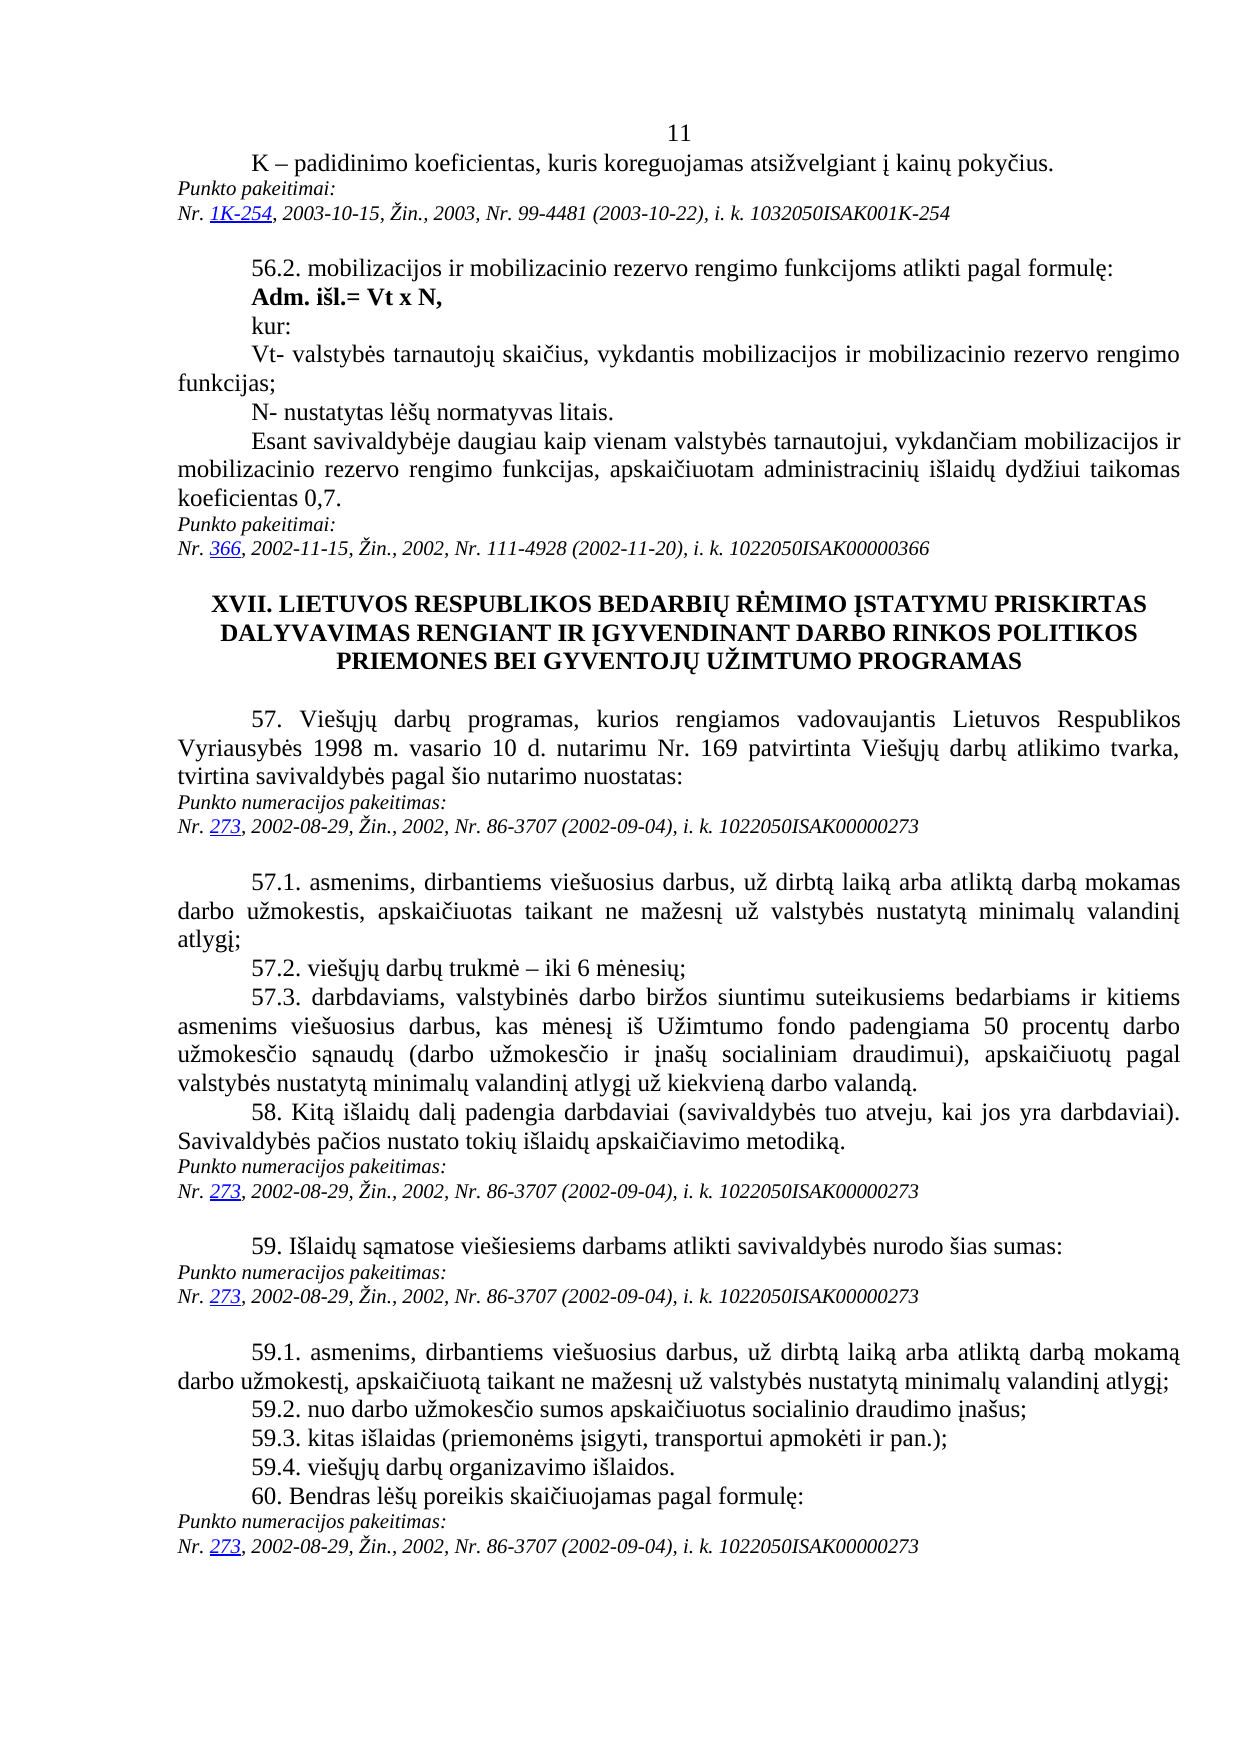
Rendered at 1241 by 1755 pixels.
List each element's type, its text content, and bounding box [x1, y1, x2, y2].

text 57.1. asmenims, dirbantiems viešuosius darbus, už dirbtą laiką arba atliktą darbą mokamas darbo užmokestis, apskaičiuotas taikant ne mažesnį už valstybės nustatytą minimalų valandinį atlygį; [177, 867, 1181, 953]
text 58. Kitą išlaidų dalį padengia darbdaviai (savivaldybės tuo atveju, kai jos yra darbdaviai). Savivaldybės pačios nustato tokių išlaidų apskaičiavimo metodiką. [177, 1097, 1181, 1154]
text Adm. išl.= Vt x N, [177, 282, 1181, 311]
text XVII. LIETUVOS RESPUBLIKOS BEDARBIŲ RĖMIMO ĮSTATYMU PRISKIRTAS DALYVAVIMAS RENGIANT IR ĮGYVENDINANT DARBO RINKOS POLITIKOS PRIEMONES BEI GYVENTOJŲ UŽIMTUMO PROGRAMAS [177, 589, 1181, 675]
text Punkto pakeitimai: [177, 512, 1181, 536]
text 57.2. viešųjų darbų trukmė – iki 6 mėnesių; [177, 953, 1181, 982]
text Nr. 1K-254, 2003-10-15, Žin., 2003, Nr. 99-4481 (2003-10-22), i. k. 1032050ISAK001K-254 [177, 200, 1181, 224]
text Nr. 273, 2002-08-29, Žin., 2002, Nr. 86-3707 (2002-09-04), i. k. 1022050ISAK00000273 [177, 1533, 1181, 1558]
text 60. Bendras lėšų poreikis skaičiuojamas pagal formulę: [177, 1481, 1181, 1509]
text K – padidinimo koeficientas, kuris koreguojamas atsižvelgiant į kainų pokyčius. [177, 148, 1181, 176]
text 59.1. asmenims, dirbantiems viešuosius darbus, už dirbtą laiką arba atliktą darbą mokamą darbo užmokestį, apskaičiuotą taikant ne mažesnį už valstybės nustatytą minimalų valandinį atlygį; [177, 1337, 1181, 1394]
text 59. Išlaidų sąmatose viešiesiems darbams atlikti savivaldybės nurodo šias sumas: [177, 1231, 1181, 1260]
text 59.2. nuo darbo užmokesčio sumos apskaičiuotus socialinio draudimo įnašus; [177, 1394, 1181, 1423]
text N- nustatytas lėšų normatyvas litais. [177, 397, 1181, 426]
text Nr. 366, 2002-11-15, Žin., 2002, Nr. 111-4928 (2002-11-20), i. k. 1022050ISAK00000366 [177, 536, 1181, 560]
text Punkto pakeitimai: [177, 176, 1181, 200]
text Nr. 273, 2002-08-29, Žin., 2002, Nr. 86-3707 (2002-09-04), i. k. 1022050ISAK00000273 [177, 1284, 1181, 1308]
text 57. Viešųjų darbų programas, kurios rengiamos vadovaujantis Lietuvos Respublikos Vyriausybės 1998 m. vasario 10 d. nutarimu Nr. 169 patvirtinta Viešųjų darbų atlikimo tvarka, tvirtina savivaldybės pagal šio nutarimo nuostatas: [177, 704, 1181, 790]
text Punkto numeracijos pakeitimas: [177, 1509, 1181, 1533]
text kur: [177, 311, 1181, 339]
text 56.2. mobilizacijos ir mobilizacinio rezervo rengimo funkcijoms atlikti pagal formulę: [177, 253, 1181, 282]
text Punkto numeracijos pakeitimas: [177, 790, 1181, 814]
text Vt- valstybės tarnautojų skaičius, vykdantis mobilizacijos ir mobilizacinio rezervo rengimo funkcijas; [177, 339, 1181, 397]
text Punkto numeracijos pakeitimas: [177, 1154, 1181, 1178]
text Punkto numeracijos pakeitimas: [177, 1260, 1181, 1284]
text 59.4. viešųjų darbų organizavimo išlaidos. [177, 1452, 1181, 1481]
text Nr. 273, 2002-08-29, Žin., 2002, Nr. 86-3707 (2002-09-04), i. k. 1022050ISAK00000273 [177, 814, 1181, 838]
text 59.3. kitas išlaidas (priemonėms įsigyti, transportui apmokėti ir pan.); [177, 1423, 1181, 1452]
text Nr. 273, 2002-08-29, Žin., 2002, Nr. 86-3707 (2002-09-04), i. k. 1022050ISAK00000273 [177, 1178, 1181, 1203]
text 57.3. darbdaviams, valstybinės darbo biržos siuntimu suteikusiems bedarbiams ir kitiems asmenims viešuosius darbus, kas mėnesį iš Užimtumo fondo padengiama 50 procentų darbo užmokesčio sąnaudų (darbo užmokesčio ir įnašų socialiniam draudimui), apskaičiuotų pagal valstybės nustatytą minimalų valandinį atlygį už kiekvieną darbo valandą. [177, 982, 1181, 1097]
text Esant savivaldybėje daugiau kaip vienam valstybės tarnautojui, vykdančiam mobilizacijos ir mobilizacinio rezervo rengimo funkcijas, apskaičiuotam administracinių išlaidų dydžiui taikomas koeficientas 0,7. [177, 426, 1181, 512]
